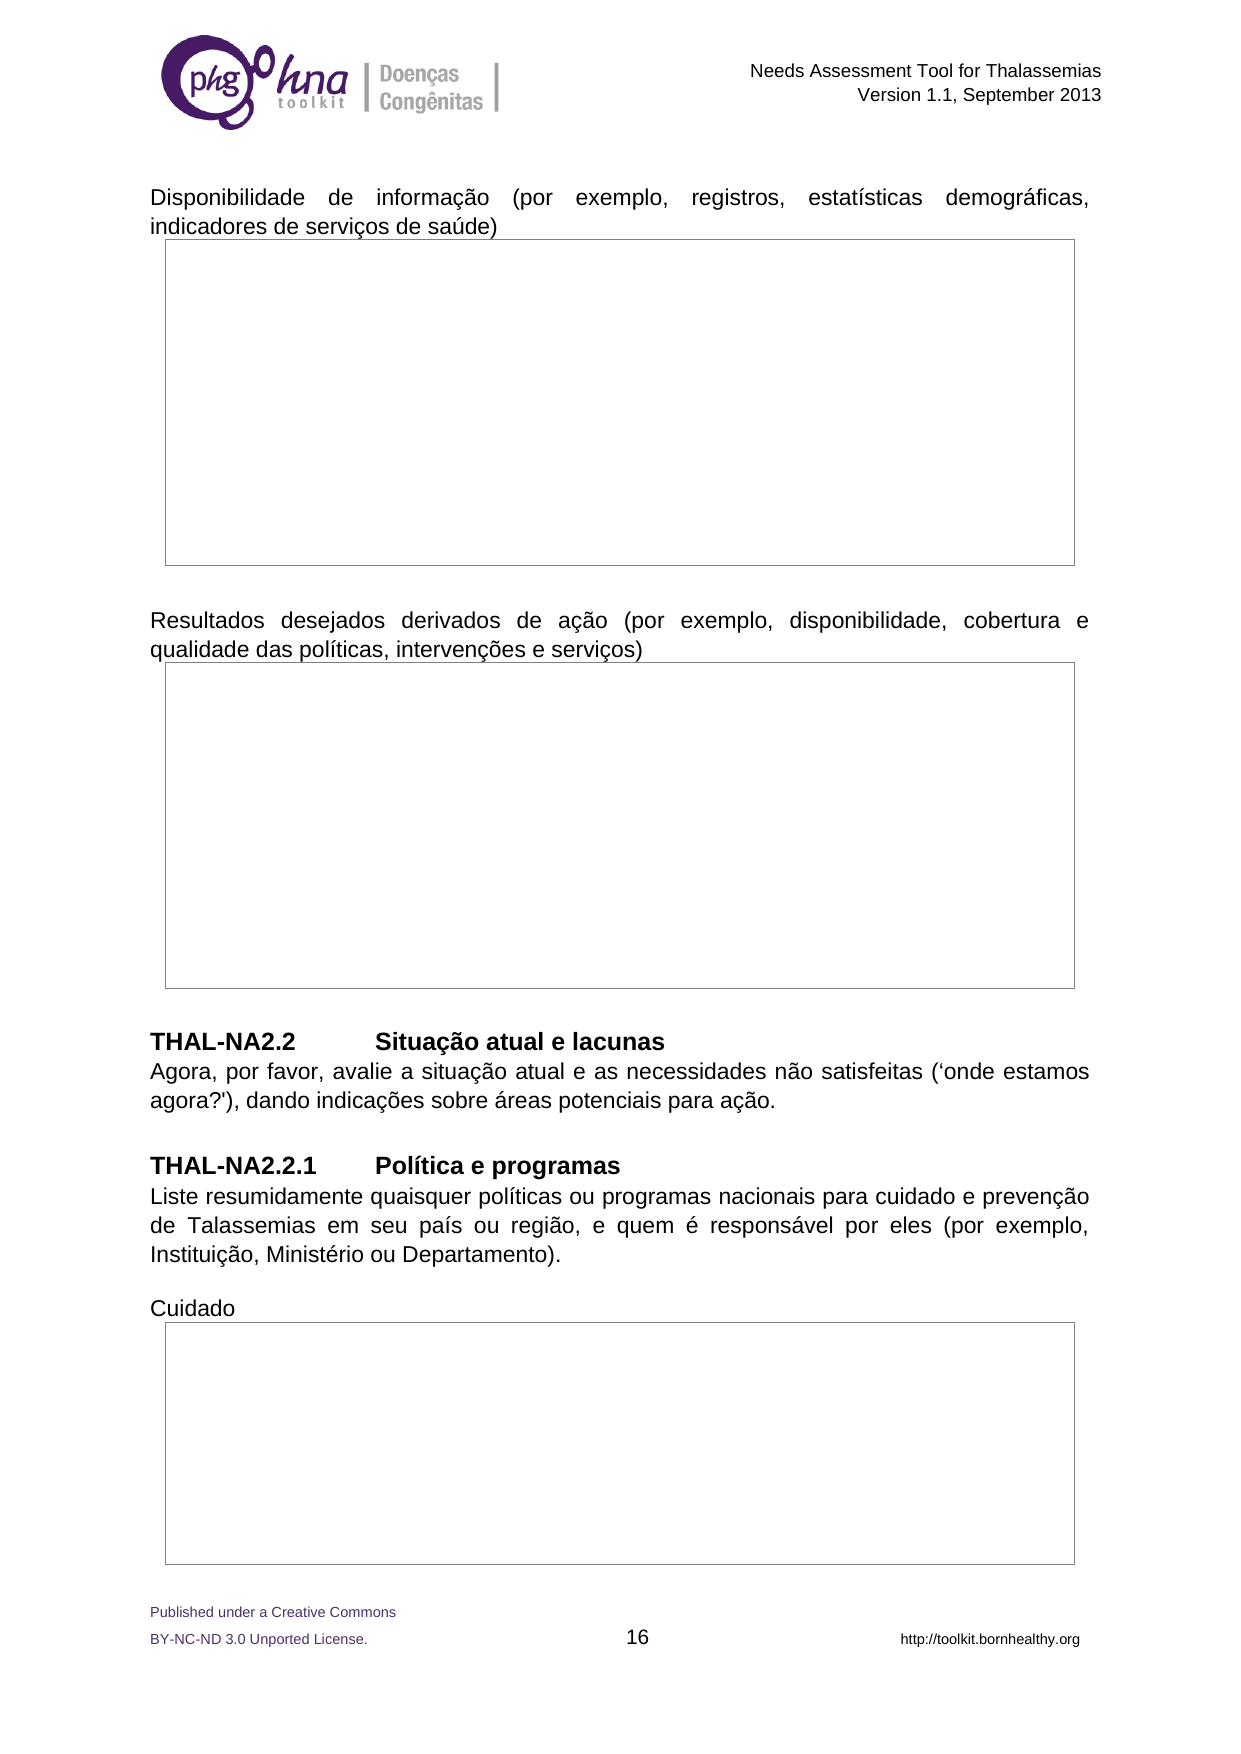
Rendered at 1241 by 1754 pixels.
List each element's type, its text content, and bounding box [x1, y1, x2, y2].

subtitle THAL-NA2.2.1 Política e programas [150, 1151, 1090, 1180]
subtitle Resultados desejados derivados de ação (por exemplo, disponibilidade, cobertura e qualidade das políticas, intervenções e serviços) [150, 604, 1090, 662]
subtitle THAL-NA2.2 Situação atual e lacunas [150, 1027, 1090, 1055]
text Agora, por favor, avalie a situação atual e as necessidades não satisfeitas (‘onde estamos agora?'), dando indicações sobre áreas potenciais para ação. [150, 1055, 1090, 1114]
text Liste resumidamente quaisquer políticas ou programas nacionais para cuidado e prevenção de Talassemias em seu país ou região, e quem é responsável por eles (por exemplo, Instituição, Ministério ou Departamento). [150, 1180, 1090, 1267]
subtitle Cuidado [150, 1292, 1090, 1322]
subtitle Disponibilidade de informação (por exemplo, registros, estatísticas demográficas, indicadores de serviços de saúde) [150, 181, 1090, 239]
